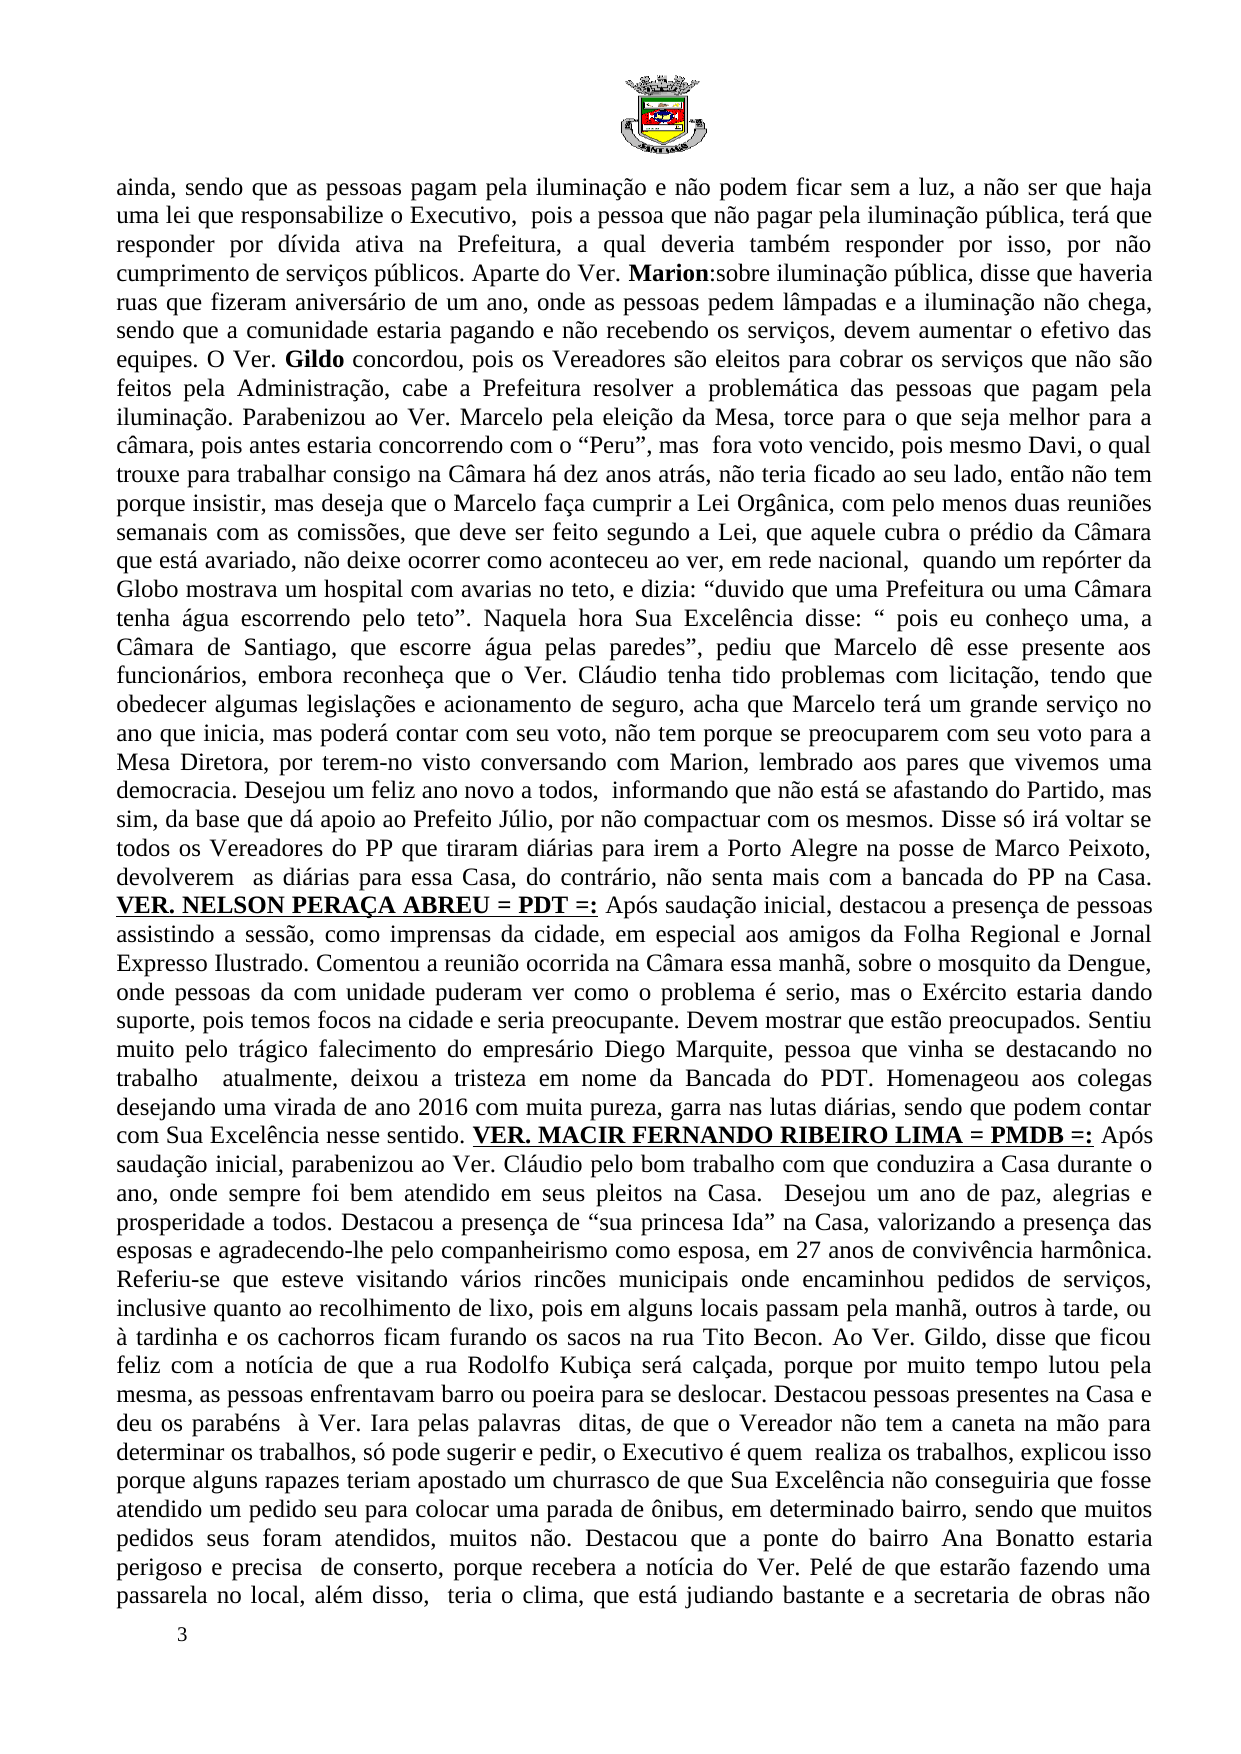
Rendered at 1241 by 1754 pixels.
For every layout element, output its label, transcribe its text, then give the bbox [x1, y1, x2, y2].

text ainda, sendo que as pessoas pagam pela iluminação e não podem ficar sem a luz, a não ser que haja uma lei que responsabilize o Executivo, pois a pessoa que não pagar pela iluminação pública, terá que responder por dívida ativa na Prefeitura, a qual deveria também responder por isso, por não cumprimento de serviços públicos. Aparte do Ver. Marion:sobre iluminação pública, disse que haveria ruas que fizeram aniversário de um ano, onde as pessoas pedem lâmpadas e a iluminação não chega, sendo que a comunidade estaria pagando e não recebendo os serviços, devem aumentar o efetivo das equipes. O Ver. Gildo concordou, pois os Vereadores são eleitos para cobrar os serviços que não são feitos pela Administração, cabe a Prefeitura resolver a problemática das pessoas que pagam pela iluminação. Parabenizou ao Ver. Marcelo pela eleição da Mesa, torce para o que seja melhor para a câmara, pois antes estaria concorrendo com o “Peru”, mas fora voto vencido, pois mesmo Davi, o qual trouxe para trabalhar consigo na Câmara há dez anos atrás, não teria ficado ao seu lado, então não tem porque insistir, mas deseja que o Marcelo faça cumprir a Lei Orgânica, com pelo menos duas reuniões semanais com as comissões, que deve ser feito segundo a Lei, que aquele cubra o prédio da Câmara que está avariado, não deixe ocorrer como aconteceu ao ver, em rede nacional, quando um repórter da Globo mostrava um hospital com avarias no teto, e dizia: “duvido que uma Prefeitura ou uma Câmara tenha água escorrendo pelo teto”. Naquela hora Sua Excelência disse: “ pois eu conheço uma, a Câmara de Santiago, que escorre água pelas paredes”, pediu que Marcelo dê esse presente aos funcionários, embora reconheça que o Ver. Cláudio tenha tido problemas com licitação, tendo que obedecer algumas legislações e acionamento de seguro, acha que Marcelo terá um grande serviço no ano que inicia, mas poderá contar com seu voto, não tem porque se preocuparem com seu voto para a Mesa Diretora, por terem-no visto conversando com Marion, lembrado aos pares que vivemos uma democracia. Desejou um feliz ano novo a todos, informando que não está se afastando do Partido, mas sim, da base que dá apoio ao Prefeito Júlio, por não compactuar com os mesmos. Disse só irá voltar se todos os Vereadores do PP que tiraram diárias para irem a Porto Alegre na posse de Marco Peixoto, devolverem as diárias para essa Casa, do contrário, não senta mais com a bancada do PP na Casa. VER. NELSON PERAÇA ABREU = PDT =: Após saudação inicial, destacou a presença de pessoas assistindo a sessão, como imprensas da cidade, em especial aos amigos da Folha Regional e Jornal Expresso Ilustrado. Comentou a reunião ocorrida na Câmara essa manhã, sobre o mosquito da Dengue, onde pessoas da com unidade puderam ver como o problema é serio, mas o Exército estaria dando suporte, pois temos focos na cidade e seria preocupante. Devem mostrar que estão preocupados. Sentiu muito pelo trágico falecimento do empresário Diego Marquite, pessoa que vinha se destacando no trabalho atualmente, deixou a tristeza em nome da Bancada do PDT. Homenageou aos colegas desejando uma virada de ano 2016 com muita pureza, garra nas lutas diárias, sendo que podem contar com Sua Excelência nesse sentido. VER. MACIR FERNANDO RIBEIRO LIMA = PMDB =: Após saudação inicial, parabenizou ao Ver. Cláudio pelo bom trabalho com que conduzira a Casa durante o ano, onde sempre foi bem atendido em seus pleitos na Casa. Desejou um ano de paz, alegrias e prosperidade a todos. Destacou a presença de “sua princesa Ida” na Casa, valorizando a presença das esposas e agradecendo-lhe pelo companheirismo como esposa, em 27 anos de convivência harmônica. Referiu-se que esteve visitando vários rincões municipais onde encaminhou pedidos de serviços, inclusive quanto ao recolhimento de lixo, pois em alguns locais passam pela manhã, outros à tarde, ou à tardinha e os cachorros ficam furando os sacos na rua Tito Becon. Ao Ver. Gildo, disse que ficou feliz com a notícia de que a rua Rodolfo Kubiça será calçada, porque por muito tempo lutou pela mesma, as pessoas enfrentavam barro ou poeira para se deslocar. Destacou pessoas presentes na Casa e deu os parabéns à Ver. Iara pelas palavras ditas, de que o Vereador não tem a caneta na mão para determinar os trabalhos, só pode sugerir e pedir, o Executivo é quem realiza os trabalhos, explicou isso porque alguns rapazes teriam apostado um churrasco de que Sua Excelência não conseguiria que fosse atendido um pedido seu para colocar uma parada de ônibus, em determinado bairro, sendo que muitos pedidos seus foram atendidos, muitos não. Destacou que a ponte do bairro Ana Bonatto estaria perigoso e precisa de conserto, porque recebera a notícia do Ver. Pelé de que estarão fazendo uma passarela no local, além disso, teria o clima, que está judiando bastante e a secretaria de obras não [116, 172, 1153, 1609]
